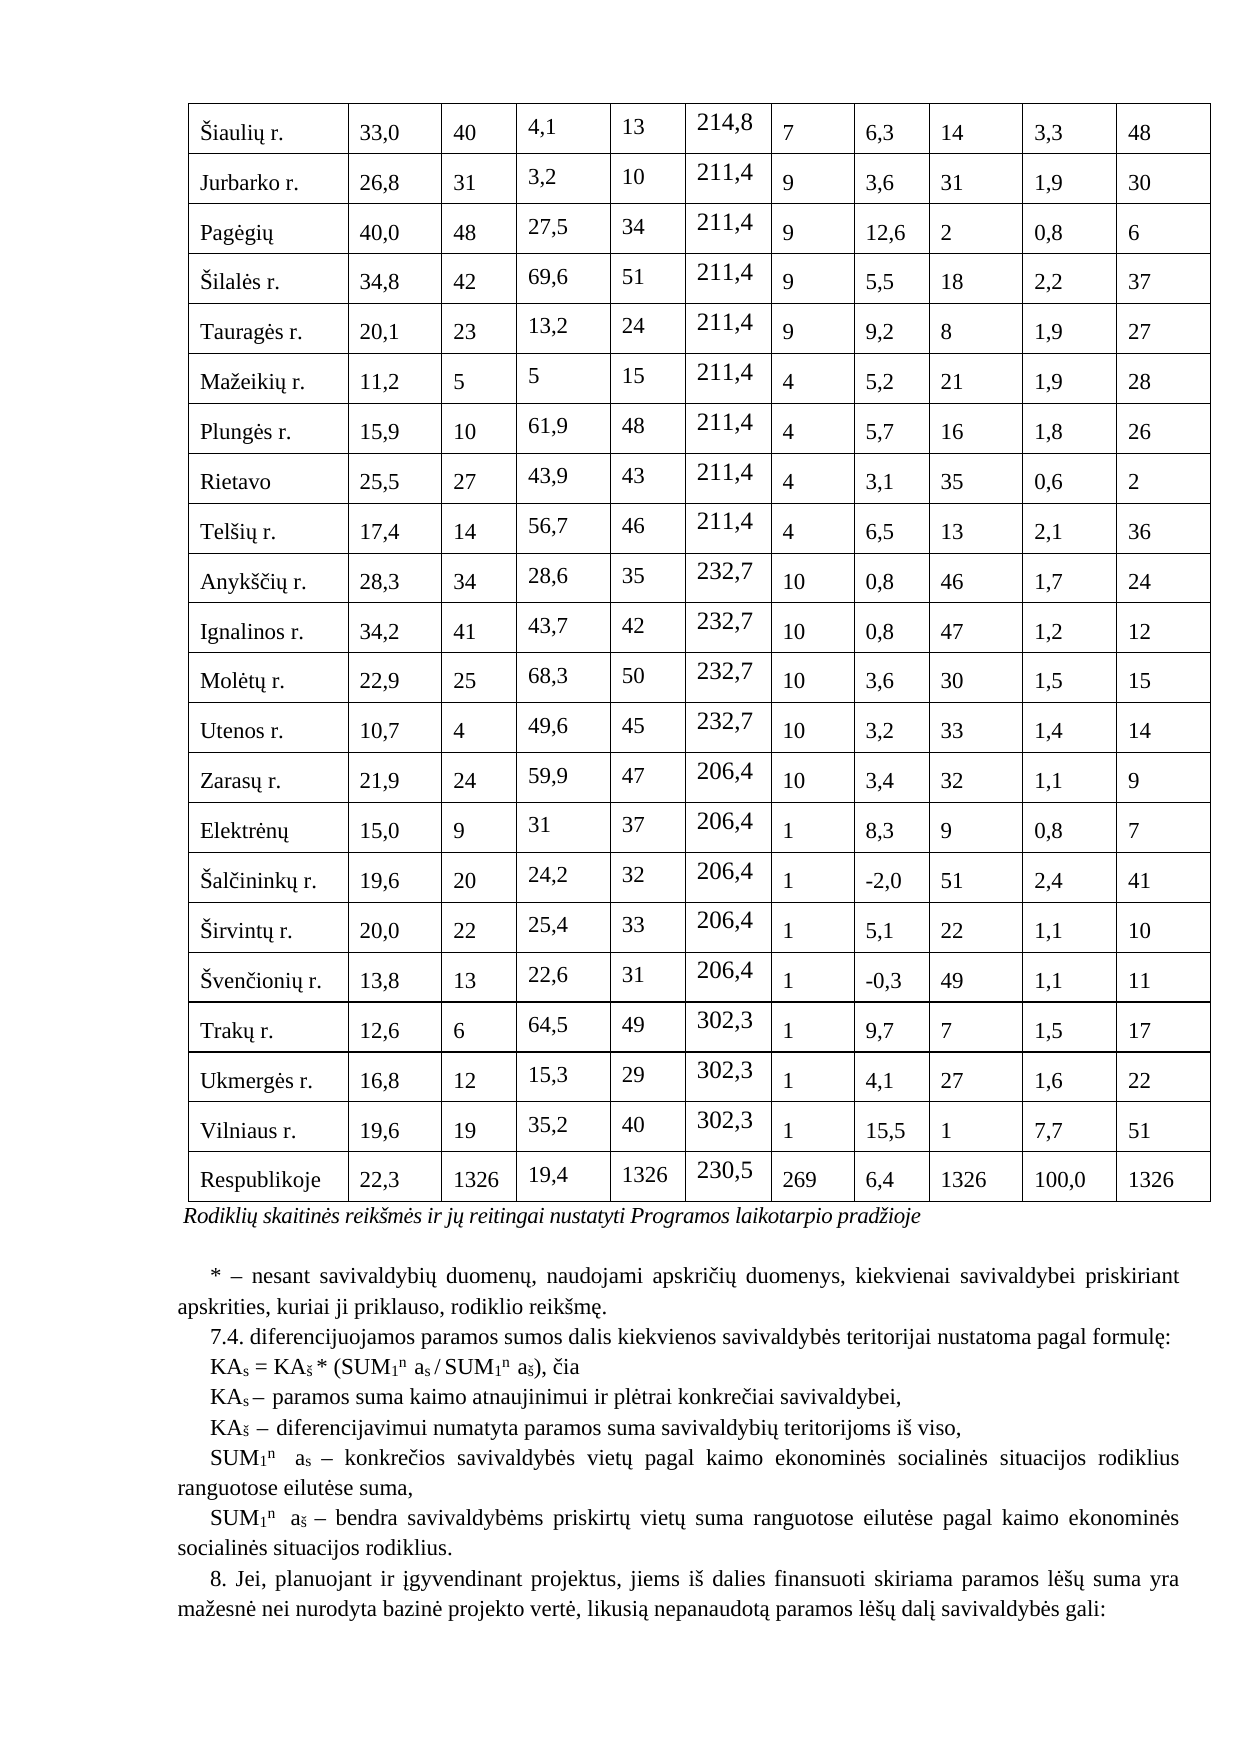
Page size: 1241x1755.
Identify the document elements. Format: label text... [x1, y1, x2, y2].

table_cell 19,6 [349, 1102, 441, 1151]
table_cell 4 [772, 454, 854, 502]
table_cell 10 [611, 154, 685, 203]
table_cell 1 [772, 803, 854, 852]
table_cell 232,7 [686, 603, 771, 652]
table_cell Rietavo [189, 454, 348, 502]
table_cell 5 [517, 354, 610, 403]
table_cell 48 [1117, 104, 1210, 153]
table_cell 4 [442, 703, 516, 752]
table_cell 4 [772, 354, 854, 403]
table_cell 211,4 [686, 304, 771, 353]
table_cell 21,9 [349, 753, 441, 802]
text KAš – diferencijavimui numatyta paramos suma savivaldybių teritorijoms iš viso, [177, 1413, 1181, 1440]
table_cell 2,1 [1023, 504, 1116, 552]
table_cell 14 [442, 504, 516, 552]
table_cell 10,7 [349, 703, 441, 752]
table_cell Jurbarko r. [189, 154, 348, 203]
table_cell 3,4 [855, 753, 929, 802]
table_cell 10 [772, 554, 854, 602]
text KAs – paramos suma kaimo atnaujinimui ir plėtrai konkrečiai savivaldybei, [177, 1383, 1181, 1410]
table_cell 211,4 [686, 254, 771, 303]
table_cell 100,0 [1023, 1152, 1116, 1201]
table_cell 6 [1117, 204, 1210, 253]
table_cell 5,5 [855, 254, 929, 303]
table_cell 13 [611, 104, 685, 153]
table_cell 25 [442, 653, 516, 702]
table_cell 4 [772, 404, 854, 453]
table_cell 302,3 [686, 1053, 771, 1101]
table_cell 0,8 [1023, 204, 1116, 253]
table_cell 16 [930, 404, 1022, 453]
table_cell 37 [1117, 254, 1210, 303]
table_cell 211,4 [686, 204, 771, 253]
table_cell 302,3 [686, 1003, 771, 1051]
table_cell Respublikoje [189, 1152, 348, 1201]
table_cell -2,0 [855, 853, 929, 902]
table_cell Anykščių r. [189, 554, 348, 602]
table_cell 34 [442, 554, 516, 602]
table_cell 42 [442, 254, 516, 303]
table_cell 9,7 [855, 1003, 929, 1051]
table_cell 4 [772, 504, 854, 552]
text KAs = KAš * (SUM1n as / SUM1n aš), čia [177, 1353, 1181, 1379]
table_cell 51 [930, 853, 1022, 902]
table_cell Zarasų r. [189, 753, 348, 802]
table_cell 34,8 [349, 254, 441, 303]
table_cell 31 [930, 154, 1022, 203]
table_cell 12,6 [349, 1003, 441, 1051]
table_cell 5,7 [855, 404, 929, 453]
table_cell 22 [442, 903, 516, 952]
table_cell 0,6 [1023, 454, 1116, 502]
table_cell 1326 [611, 1152, 685, 1201]
table_cell Ignalinos r. [189, 603, 348, 652]
table_cell 41 [1117, 853, 1210, 902]
table_cell 16,8 [349, 1053, 441, 1101]
table_cell 10 [442, 404, 516, 453]
table_cell 5,1 [855, 903, 929, 952]
table_cell 33,0 [349, 104, 441, 153]
table_cell Šiaulių r. [189, 104, 348, 153]
table_cell 33 [930, 703, 1022, 752]
table_cell Švenčionių r. [189, 953, 348, 1001]
table_cell 35 [611, 554, 685, 602]
table_cell 59,9 [517, 753, 610, 802]
table_cell 206,4 [686, 753, 771, 802]
table_cell 211,4 [686, 454, 771, 502]
table_cell Molėtų r. [189, 653, 348, 702]
table_cell 49,6 [517, 703, 610, 752]
table_cell 29 [611, 1053, 685, 1101]
table_cell 13,2 [517, 304, 610, 353]
table_cell 1,2 [1023, 603, 1116, 652]
table_cell 15 [611, 354, 685, 403]
table_cell 10 [772, 753, 854, 802]
table_cell 31 [442, 154, 516, 203]
table_cell 27,5 [517, 204, 610, 253]
table_cell 13 [930, 504, 1022, 552]
table_cell 18 [930, 254, 1022, 303]
table_cell 20 [442, 853, 516, 902]
table_cell 0,8 [1023, 803, 1116, 852]
table_cell 6 [442, 1003, 516, 1051]
table_cell Šilalės r. [189, 254, 348, 303]
table_cell 37 [611, 803, 685, 852]
table_cell 24 [1117, 554, 1210, 602]
table_cell 32 [611, 853, 685, 902]
table_cell 49 [611, 1003, 685, 1051]
text 8. Jei, planuojant ir įgyvendinant projektus, jiems iš dalies finansuoti skiriama paramos lėšų suma yra mažesnė nei nurodyta bazinė projekto vertė, likusią nepanaudotą paramos lėšų dalį savivaldybės gali: [177, 1564, 1181, 1621]
table_cell 25,4 [517, 903, 610, 952]
table_cell 12 [442, 1053, 516, 1101]
table_cell 8 [930, 304, 1022, 353]
table_cell 24 [442, 753, 516, 802]
table_cell -0,3 [855, 953, 929, 1001]
table_cell 1326 [442, 1152, 516, 1201]
table_cell 7 [772, 104, 854, 153]
table_cell 1326 [1117, 1152, 1210, 1201]
table_cell 2 [930, 204, 1022, 253]
table_cell Utenos r. [189, 703, 348, 752]
table_cell 4,1 [855, 1053, 929, 1101]
table_cell 48 [611, 404, 685, 453]
table_cell 69,6 [517, 254, 610, 303]
table_cell 0,8 [855, 603, 929, 652]
table_cell 1 [772, 903, 854, 952]
table_cell 50 [611, 653, 685, 702]
table_cell 9 [772, 204, 854, 253]
table_cell Širvintų r. [189, 903, 348, 952]
table_cell 17 [1117, 1003, 1210, 1051]
table_cell 15 [1117, 653, 1210, 702]
table_cell 0,8 [855, 554, 929, 602]
table_cell 28,3 [349, 554, 441, 602]
table_cell 23 [442, 304, 516, 353]
table_cell 9 [772, 254, 854, 303]
table_cell 46 [611, 504, 685, 552]
table_cell 230,5 [686, 1152, 771, 1201]
table_cell 1,9 [1023, 154, 1116, 203]
table_cell 9 [930, 803, 1022, 852]
table_cell 42 [611, 603, 685, 652]
table_cell 11 [1117, 953, 1210, 1001]
table_cell 1 [772, 1053, 854, 1101]
table_cell 15,0 [349, 803, 441, 852]
table_cell 43,7 [517, 603, 610, 652]
table_cell 1 [772, 1102, 854, 1151]
table_cell 214,8 [686, 104, 771, 153]
table_cell 40,0 [349, 204, 441, 253]
table_cell 34 [611, 204, 685, 253]
table_cell 32 [930, 753, 1022, 802]
table_cell 7,7 [1023, 1102, 1116, 1151]
text SUM1n aš – bendra savivaldybėms priskirtų vietų suma ranguotose eilutėse pagal kaimo ekonominės socialinės situacijos rodiklius. [177, 1504, 1181, 1561]
table_cell 15,9 [349, 404, 441, 453]
table_cell 1,1 [1023, 753, 1116, 802]
table_cell 15,5 [855, 1102, 929, 1151]
table_cell 33 [611, 903, 685, 952]
table_cell 3,2 [517, 154, 610, 203]
table_cell 2,2 [1023, 254, 1116, 303]
table_cell 10 [772, 703, 854, 752]
table_cell 10 [772, 653, 854, 702]
table_cell 211,4 [686, 154, 771, 203]
table_cell 1,5 [1023, 1003, 1116, 1051]
table_cell 211,4 [686, 504, 771, 552]
table_cell 1 [772, 1003, 854, 1051]
table_cell 232,7 [686, 653, 771, 702]
table_cell 22,6 [517, 953, 610, 1001]
table_cell 20,1 [349, 304, 441, 353]
table_cell 232,7 [686, 703, 771, 752]
table_cell 27 [1117, 304, 1210, 353]
table_cell Pagėgių [189, 204, 348, 253]
table_cell 2,4 [1023, 853, 1116, 902]
table_cell 34,2 [349, 603, 441, 652]
table_cell 211,4 [686, 404, 771, 453]
table_cell 3,3 [1023, 104, 1116, 153]
table_cell 47 [930, 603, 1022, 652]
table_cell Tauragės r. [189, 304, 348, 353]
table_cell 206,4 [686, 853, 771, 902]
table_cell 31 [517, 803, 610, 852]
table_cell 22 [930, 903, 1022, 952]
table_cell 4,1 [517, 104, 610, 153]
table_cell 56,7 [517, 504, 610, 552]
table_cell 6,5 [855, 504, 929, 552]
table_cell 3,6 [855, 154, 929, 203]
table_cell 27 [930, 1053, 1022, 1101]
table_cell 15,3 [517, 1053, 610, 1101]
table_cell 51 [611, 254, 685, 303]
table_cell 1,4 [1023, 703, 1116, 752]
table_cell 1,5 [1023, 653, 1116, 702]
table_cell Šalčininkų r. [189, 853, 348, 902]
table_cell 2 [1117, 454, 1210, 502]
table_cell 206,4 [686, 903, 771, 952]
table_cell 35 [930, 454, 1022, 502]
table_cell 5,2 [855, 354, 929, 403]
table_cell Vilniaus r. [189, 1102, 348, 1151]
table_cell 1,7 [1023, 554, 1116, 602]
table_cell 13,8 [349, 953, 441, 1001]
table_cell 28,6 [517, 554, 610, 602]
table_cell 19 [442, 1102, 516, 1151]
table_cell 9 [442, 803, 516, 852]
table_cell 22 [1117, 1053, 1210, 1101]
table_cell 47 [611, 753, 685, 802]
table_cell 61,9 [517, 404, 610, 453]
table_cell 26,8 [349, 154, 441, 203]
table_cell 1,6 [1023, 1053, 1116, 1101]
text * – nesant savivaldybių duomenų, naudojami apskričių duomenys, kiekvienai savivaldybei priskiriant apskrities, kuriai ji priklauso, rodiklio reikšmę. [177, 1262, 1181, 1319]
table_cell Elektrėnų [189, 803, 348, 852]
table_cell 30 [930, 653, 1022, 702]
table_cell 35,2 [517, 1102, 610, 1151]
text SUM1n as – konkrečios savivaldybės vietų pagal kaimo ekonominės socialinės situacijos rodiklius ranguotose eilutėse suma, [177, 1444, 1181, 1500]
table_cell 36 [1117, 504, 1210, 552]
table_cell Ukmergės r. [189, 1053, 348, 1101]
table_cell 1,9 [1023, 304, 1116, 353]
table_cell 6,3 [855, 104, 929, 153]
table_cell 31 [611, 953, 685, 1001]
table_cell 9 [772, 154, 854, 203]
table_cell 13 [442, 953, 516, 1001]
table_cell 22,9 [349, 653, 441, 702]
table_cell 3,2 [855, 703, 929, 752]
table_cell 21 [930, 354, 1022, 403]
table_cell 24 [611, 304, 685, 353]
table_cell 269 [772, 1152, 854, 1201]
table_cell 24,2 [517, 853, 610, 902]
table_cell 48 [442, 204, 516, 253]
table_cell 14 [1117, 703, 1210, 752]
table_cell 17,4 [349, 504, 441, 552]
table_cell 12,6 [855, 204, 929, 253]
table_cell 45 [611, 703, 685, 752]
table_cell 28 [1117, 354, 1210, 403]
table_cell 232,7 [686, 554, 771, 602]
table_cell 302,3 [686, 1102, 771, 1151]
table_cell 8,3 [855, 803, 929, 852]
table_cell 30 [1117, 154, 1210, 203]
table_cell 41 [442, 603, 516, 652]
table_cell 9,2 [855, 304, 929, 353]
table_cell 5 [442, 354, 516, 403]
table_cell 3,6 [855, 653, 929, 702]
table_cell 19,6 [349, 853, 441, 902]
table_cell 40 [611, 1102, 685, 1151]
table_cell 19,4 [517, 1152, 610, 1201]
table_cell 7 [930, 1003, 1022, 1051]
table_cell 7 [1117, 803, 1210, 852]
table_cell 1,9 [1023, 354, 1116, 403]
table_cell 1,1 [1023, 903, 1116, 952]
table_cell 43 [611, 454, 685, 502]
table_cell 1 [772, 853, 854, 902]
table_cell Trakų r. [189, 1003, 348, 1051]
table_cell 6,4 [855, 1152, 929, 1201]
table_cell 1326 [930, 1152, 1022, 1201]
table_cell 9 [772, 304, 854, 353]
table_cell 206,4 [686, 953, 771, 1001]
text 7.4. diferencijuojamos paramos sumos dalis kiekvienos savivaldybės teritorijai nustatoma pagal formulę: [177, 1323, 1181, 1349]
table_cell 1,1 [1023, 953, 1116, 1001]
table_cell 25,5 [349, 454, 441, 502]
table_cell 14 [930, 104, 1022, 153]
table_cell 46 [930, 554, 1022, 602]
table_cell 1 [930, 1102, 1022, 1151]
table_cell 206,4 [686, 803, 771, 852]
table_cell 211,4 [686, 354, 771, 403]
table_cell 12 [1117, 603, 1210, 652]
table_cell 49 [930, 953, 1022, 1001]
table_cell 10 [1117, 903, 1210, 952]
table_cell 22,3 [349, 1152, 441, 1201]
table_cell 11,2 [349, 354, 441, 403]
table_cell 68,3 [517, 653, 610, 702]
table_cell 9 [1117, 753, 1210, 802]
table_cell Mažeikių r. [189, 354, 348, 403]
table_cell 10 [772, 603, 854, 652]
table_cell 1,8 [1023, 404, 1116, 453]
table_cell 26 [1117, 404, 1210, 453]
table_cell 40 [442, 104, 516, 153]
text Rodiklių skaitinės reikšmės ir jų reitingai nustatyti Programos laikotarpio pradžioje [177, 1202, 1181, 1228]
table_cell Plungės r. [189, 404, 348, 453]
table_cell Telšių r. [189, 504, 348, 552]
table_cell 64,5 [517, 1003, 610, 1051]
table_cell 27 [442, 454, 516, 502]
table_cell 3,1 [855, 454, 929, 502]
table_cell 1 [772, 953, 854, 1001]
table_cell 51 [1117, 1102, 1210, 1151]
table_cell 43,9 [517, 454, 610, 502]
table_cell 20,0 [349, 903, 441, 952]
